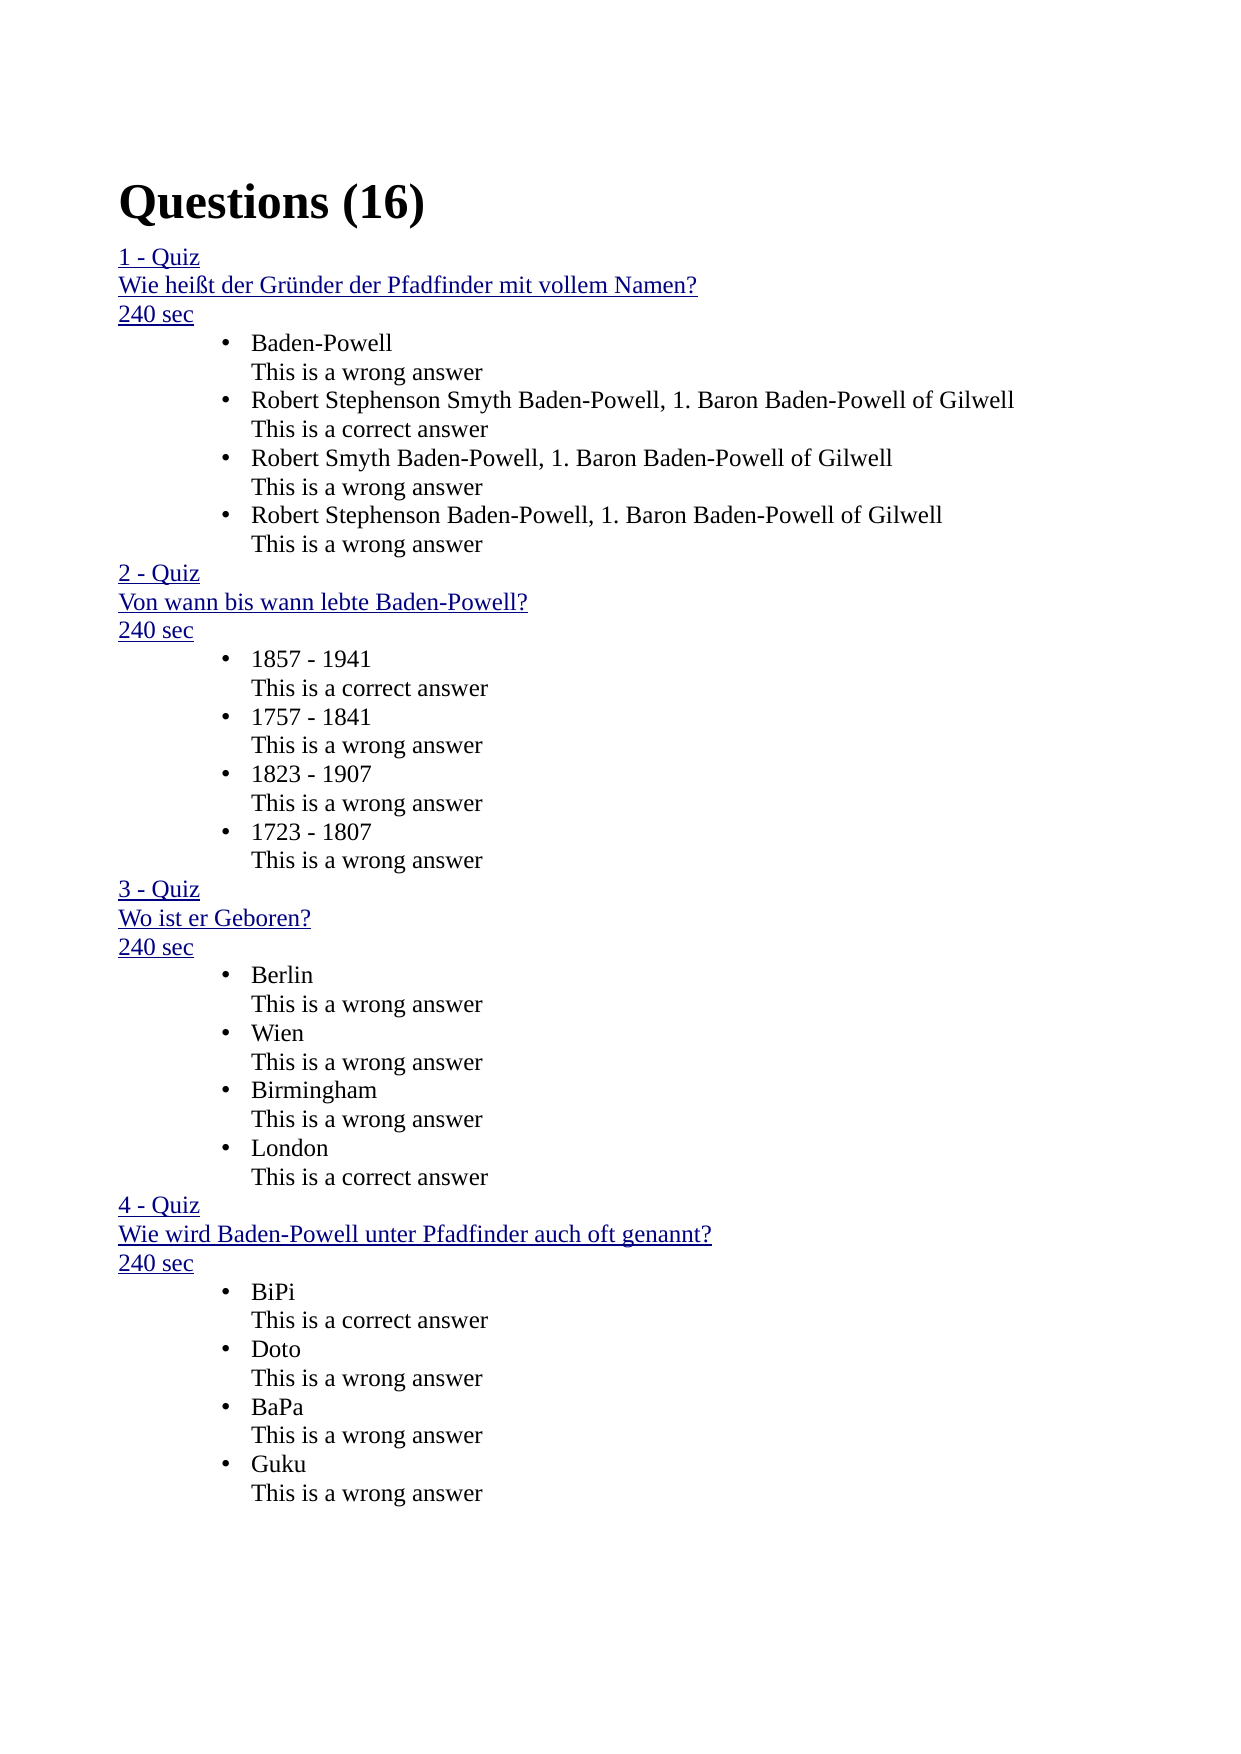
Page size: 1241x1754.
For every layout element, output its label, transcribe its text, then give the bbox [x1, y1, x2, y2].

list This is a wrong answer [221, 1363, 1122, 1392]
list This is a wrong answer [221, 1104, 1122, 1133]
list Doto [221, 1334, 1122, 1363]
list This is a correct answer [221, 1162, 1122, 1191]
list Robert Stephenson Smyth Baden-Powell, 1. Baron Baden-Powell of Gilwell [221, 386, 1122, 414]
subtitle 240 sec [118, 299, 1122, 328]
list 1857 - 1941 [221, 644, 1122, 673]
list This is a correct answer [221, 1306, 1122, 1334]
subtitle 240 sec [118, 616, 1122, 644]
list This is a wrong answer [221, 989, 1122, 1018]
list London [221, 1133, 1122, 1162]
subtitle Wie wird Baden-Powell unter Pfadfinder auch oft genannt? [118, 1219, 1122, 1248]
subtitle 240 sec [118, 932, 1122, 961]
list This is a wrong answer [221, 529, 1122, 558]
list 1723 - 1807 [221, 817, 1122, 846]
list This is a wrong answer [221, 1421, 1122, 1449]
list This is a wrong answer [221, 731, 1122, 759]
list 1757 - 1841 [221, 702, 1122, 731]
list 1823 - 1907 [221, 759, 1122, 788]
list Baden-Powell [221, 328, 1122, 357]
subtitle 1 - Quiz [118, 242, 1122, 271]
list BiPi [221, 1277, 1122, 1306]
list Wien [221, 1018, 1122, 1047]
subtitle 2 - Quiz [118, 558, 1122, 587]
list This is a wrong answer [221, 357, 1122, 386]
list Berlin [221, 961, 1122, 989]
list This is a wrong answer [221, 788, 1122, 817]
subtitle Von wann bis wann lebte Baden-Powell? [118, 587, 1122, 616]
list This is a wrong answer [221, 472, 1122, 501]
list Birmingham [221, 1076, 1122, 1104]
subtitle Questions (16) [118, 172, 1122, 229]
list This is a wrong answer [221, 1478, 1122, 1507]
list Robert Smyth Baden-Powell, 1. Baron Baden-Powell of Gilwell [221, 443, 1122, 472]
list This is a correct answer [221, 673, 1122, 702]
subtitle 240 sec [118, 1248, 1122, 1277]
list This is a wrong answer [221, 846, 1122, 874]
subtitle Wie heißt der Gründer der Pfadfinder mit vollem Namen? [118, 271, 1122, 299]
list Guku [221, 1449, 1122, 1478]
list This is a wrong answer [221, 1047, 1122, 1076]
subtitle 4 - Quiz [118, 1191, 1122, 1219]
subtitle 3 - Quiz [118, 874, 1122, 903]
subtitle Wo ist er Geboren? [118, 903, 1122, 932]
list BaPa [221, 1392, 1122, 1421]
list Robert Stephenson Baden-Powell, 1. Baron Baden-Powell of Gilwell [221, 501, 1122, 529]
list This is a correct answer [221, 414, 1122, 443]
